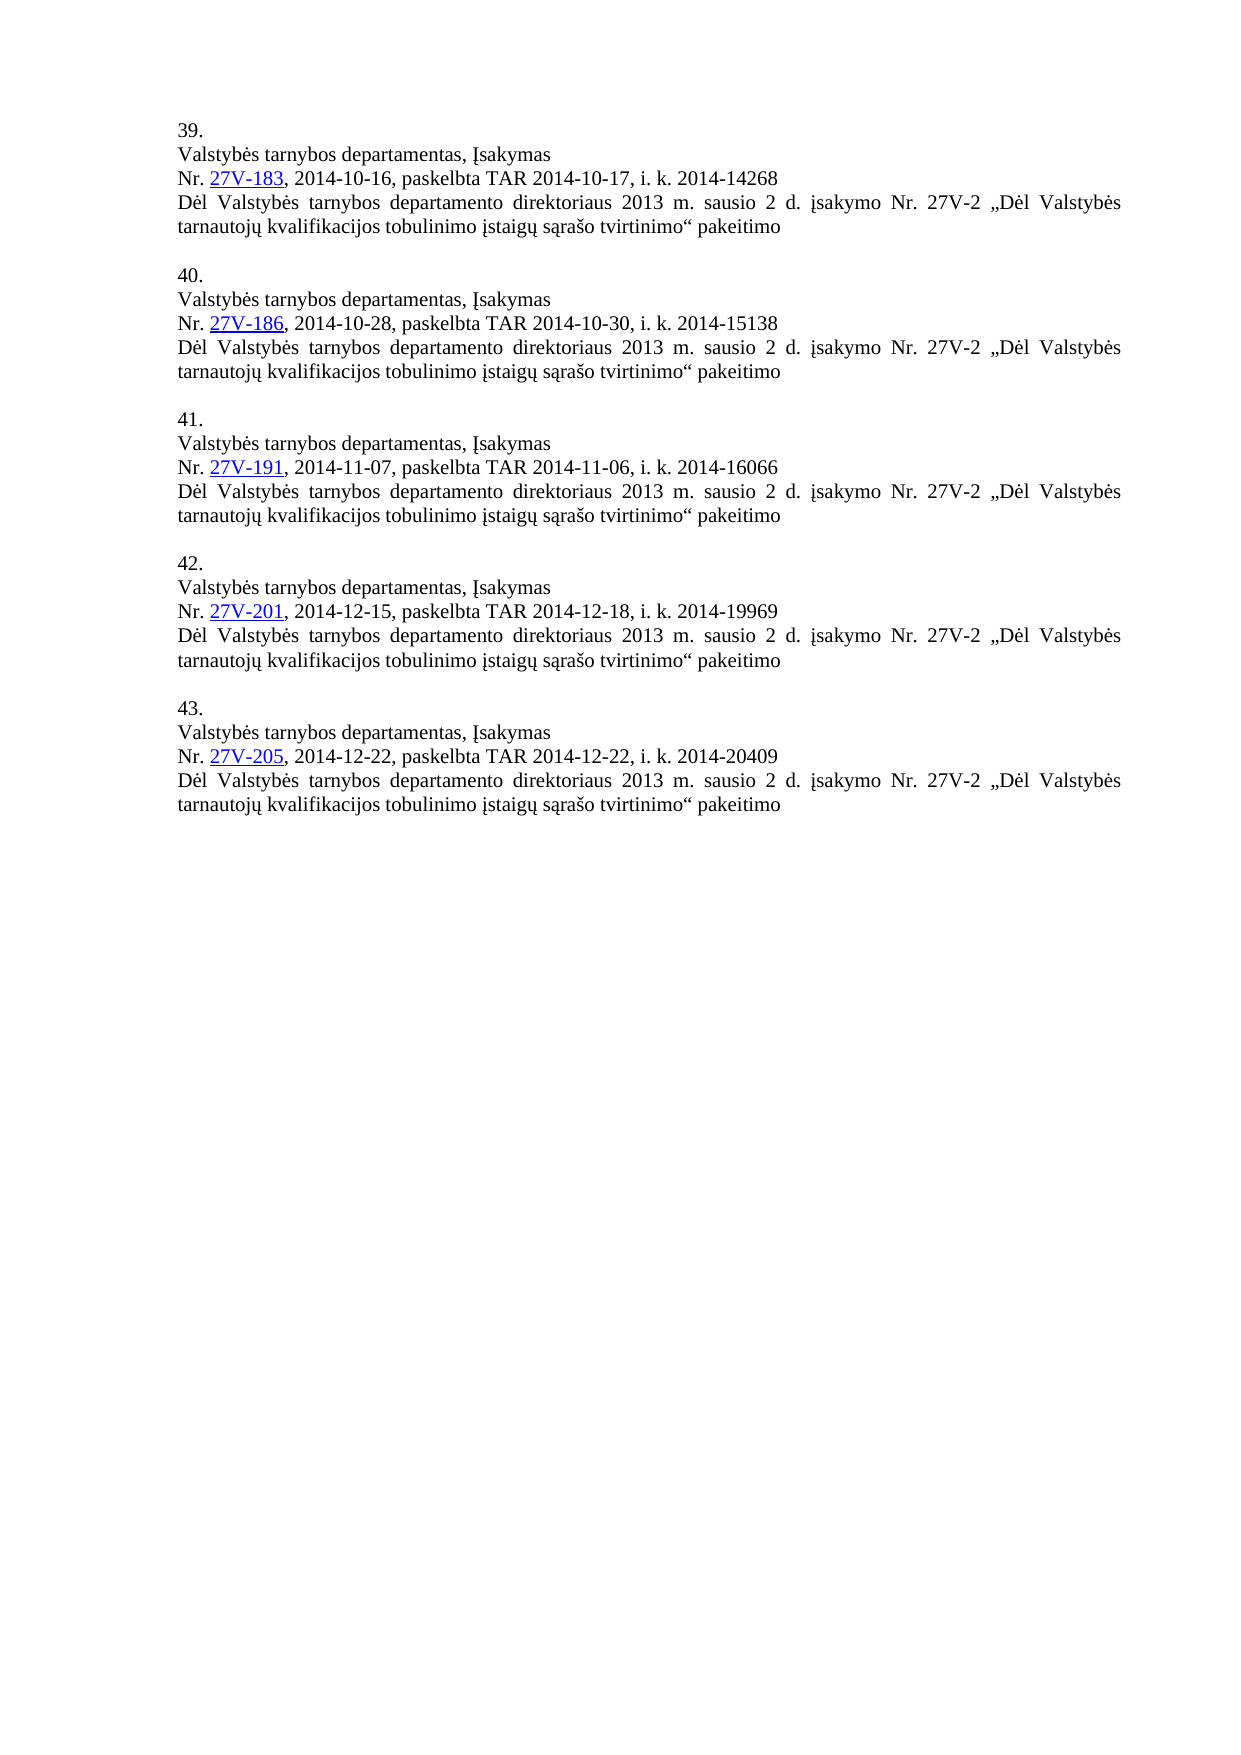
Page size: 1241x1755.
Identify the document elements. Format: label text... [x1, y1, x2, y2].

text Dėl Valstybės tarnybos departamento direktoriaus 2013 m. sausio 2 d. įsakymo Nr. 27V-2 „Dėl Valstybės tarnautojų kvalifikacijos tobulinimo įstaigų sąrašo tvirtinimo“ pakeitimo [177, 335, 1122, 383]
text 40. [177, 262, 1122, 287]
text Dėl Valstybės tarnybos departamento direktoriaus 2013 m. sausio 2 d. įsakymo Nr. 27V-2 „Dėl Valstybės tarnautojų kvalifikacijos tobulinimo įstaigų sąrašo tvirtinimo“ pakeitimo [177, 190, 1122, 238]
text Nr. 27V-205, 2014-12-22, paskelbta TAR 2014-12-22, i. k. 2014-20409 [177, 744, 1122, 768]
text Dėl Valstybės tarnybos departamento direktoriaus 2013 m. sausio 2 d. įsakymo Nr. 27V-2 „Dėl Valstybės tarnautojų kvalifikacijos tobulinimo įstaigų sąrašo tvirtinimo“ pakeitimo [177, 768, 1122, 816]
text Nr. 27V-201, 2014-12-15, paskelbta TAR 2014-12-18, i. k. 2014-19969 [177, 599, 1122, 623]
text 41. [177, 407, 1122, 431]
text Nr. 27V-183, 2014-10-16, paskelbta TAR 2014-10-17, i. k. 2014-14268 [177, 166, 1122, 190]
text Valstybės tarnybos departamentas, Įsakymas [177, 431, 1122, 455]
text Dėl Valstybės tarnybos departamento direktoriaus 2013 m. sausio 2 d. įsakymo Nr. 27V-2 „Dėl Valstybės tarnautojų kvalifikacijos tobulinimo įstaigų sąrašo tvirtinimo“ pakeitimo [177, 623, 1122, 672]
text Valstybės tarnybos departamentas, Įsakymas [177, 575, 1122, 599]
text 42. [177, 551, 1122, 575]
text Valstybės tarnybos departamentas, Įsakymas [177, 720, 1122, 744]
text 39. [177, 118, 1122, 142]
text Valstybės tarnybos departamentas, Įsakymas [177, 287, 1122, 311]
text Dėl Valstybės tarnybos departamento direktoriaus 2013 m. sausio 2 d. įsakymo Nr. 27V-2 „Dėl Valstybės tarnautojų kvalifikacijos tobulinimo įstaigų sąrašo tvirtinimo“ pakeitimo [177, 479, 1122, 527]
text 43. [177, 696, 1122, 720]
text Valstybės tarnybos departamentas, Įsakymas [177, 142, 1122, 166]
text Nr. 27V-191, 2014-11-07, paskelbta TAR 2014-11-06, i. k. 2014-16066 [177, 455, 1122, 479]
text Nr. 27V-186, 2014-10-28, paskelbta TAR 2014-10-30, i. k. 2014-15138 [177, 311, 1122, 335]
